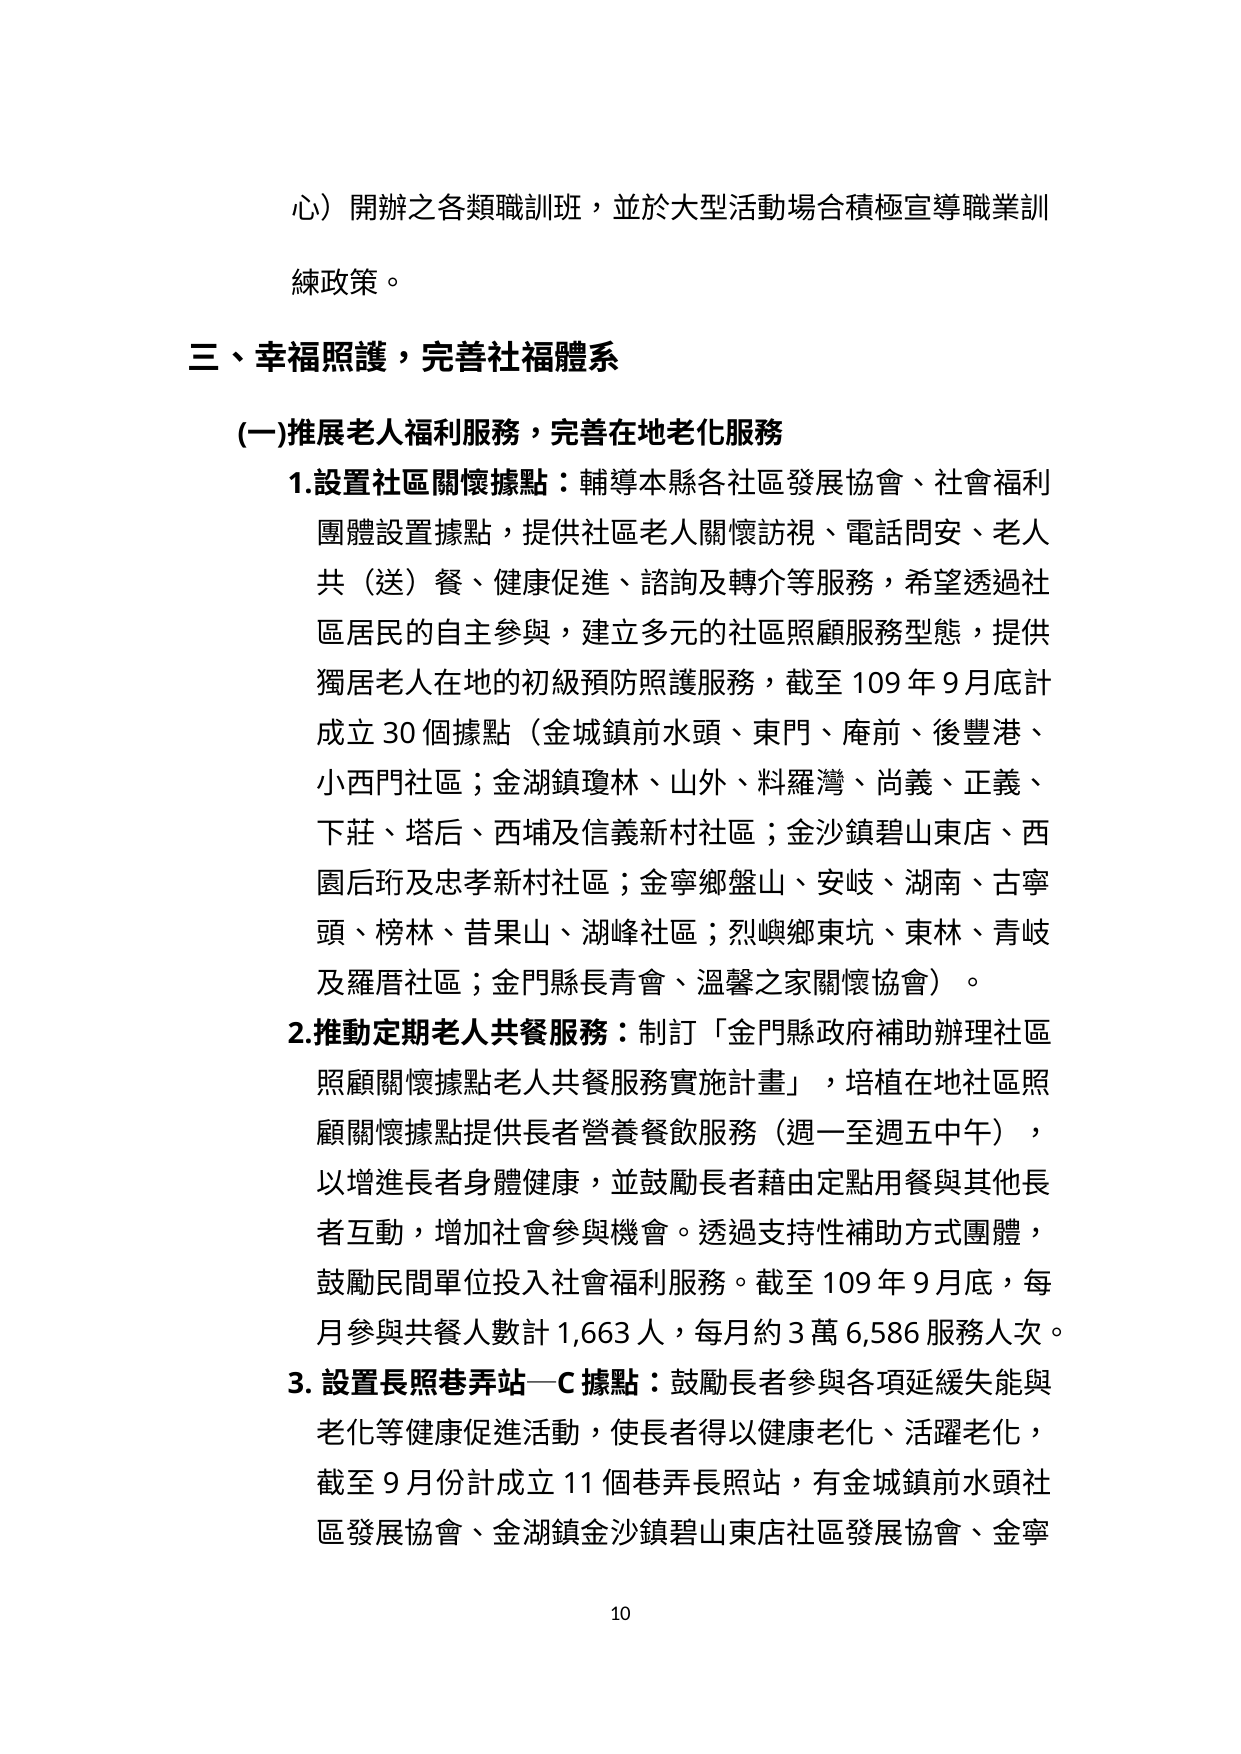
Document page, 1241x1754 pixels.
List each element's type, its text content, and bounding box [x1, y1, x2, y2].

list 心）開辦之各類職訓班，並於大型活動場合積極宣導職業訓練政策。 [232, 162, 1053, 312]
list 推展老人福利服務，完善在地老化服務 [237, 403, 1053, 453]
text 1.設置社區關懷據點：輔導本縣各社區發展協會、社會福利團體設置據點，提供社區老人關懷訪視、電話問安、老人共（送）餐、健康促進、諮詢及轉介等服務，希望透過社區居民的自主參與，建立多元的社區照顧服務型態，提供獨居老人在地的初級預防照護服務，截至109年9月底計成立30個據點（金城鎮前水頭、東門、庵前、後豐港、小西門社區；金湖鎮瓊林、山外、料羅灣、尚義、正義、下莊、塔后、西埔及信義新村社區；金沙鎮碧山東店、西園后珩及忠孝新村社區；金寧鄉盤山、安岐、湖南、古寧頭、榜林、昔果山、湖峰社區；烈嶼鄉東坑、東林、青岐及羅厝社區；金門縣長青會、溫馨之家關懷協會）。 [287, 453, 1053, 1003]
text 3. 設置長照巷弄站─C據點：鼓勵長者參與各項延緩失能與老化等健康促進活動，使長者得以健康老化、活躍老化，截至9月份計成立11個巷弄長照站，有金城鎮前水頭社區發展協會、金湖鎮金沙鎮碧山東店社區發展協會、金寧 [287, 1353, 1053, 1553]
text 2.推動定期老人共餐服務：制訂「金門縣政府補助辦理社區照顧關懷據點老人共餐服務實施計畫」，培植在地社區照顧關懷據點提供長者營養餐飲服務（週一至週五中午），以增進長者身體健康，並鼓勵長者藉由定點用餐與其他長者互動，增加社會參與機會。透過支持性補助方式團體，鼓勵民間單位投入社會福利服務。截至109年9月底，每月參與共餐人數計1,663人，每月約3萬6,586服務人次。 [287, 1003, 1053, 1353]
text 三、幸福照護，完善社福體系 [187, 331, 1053, 379]
